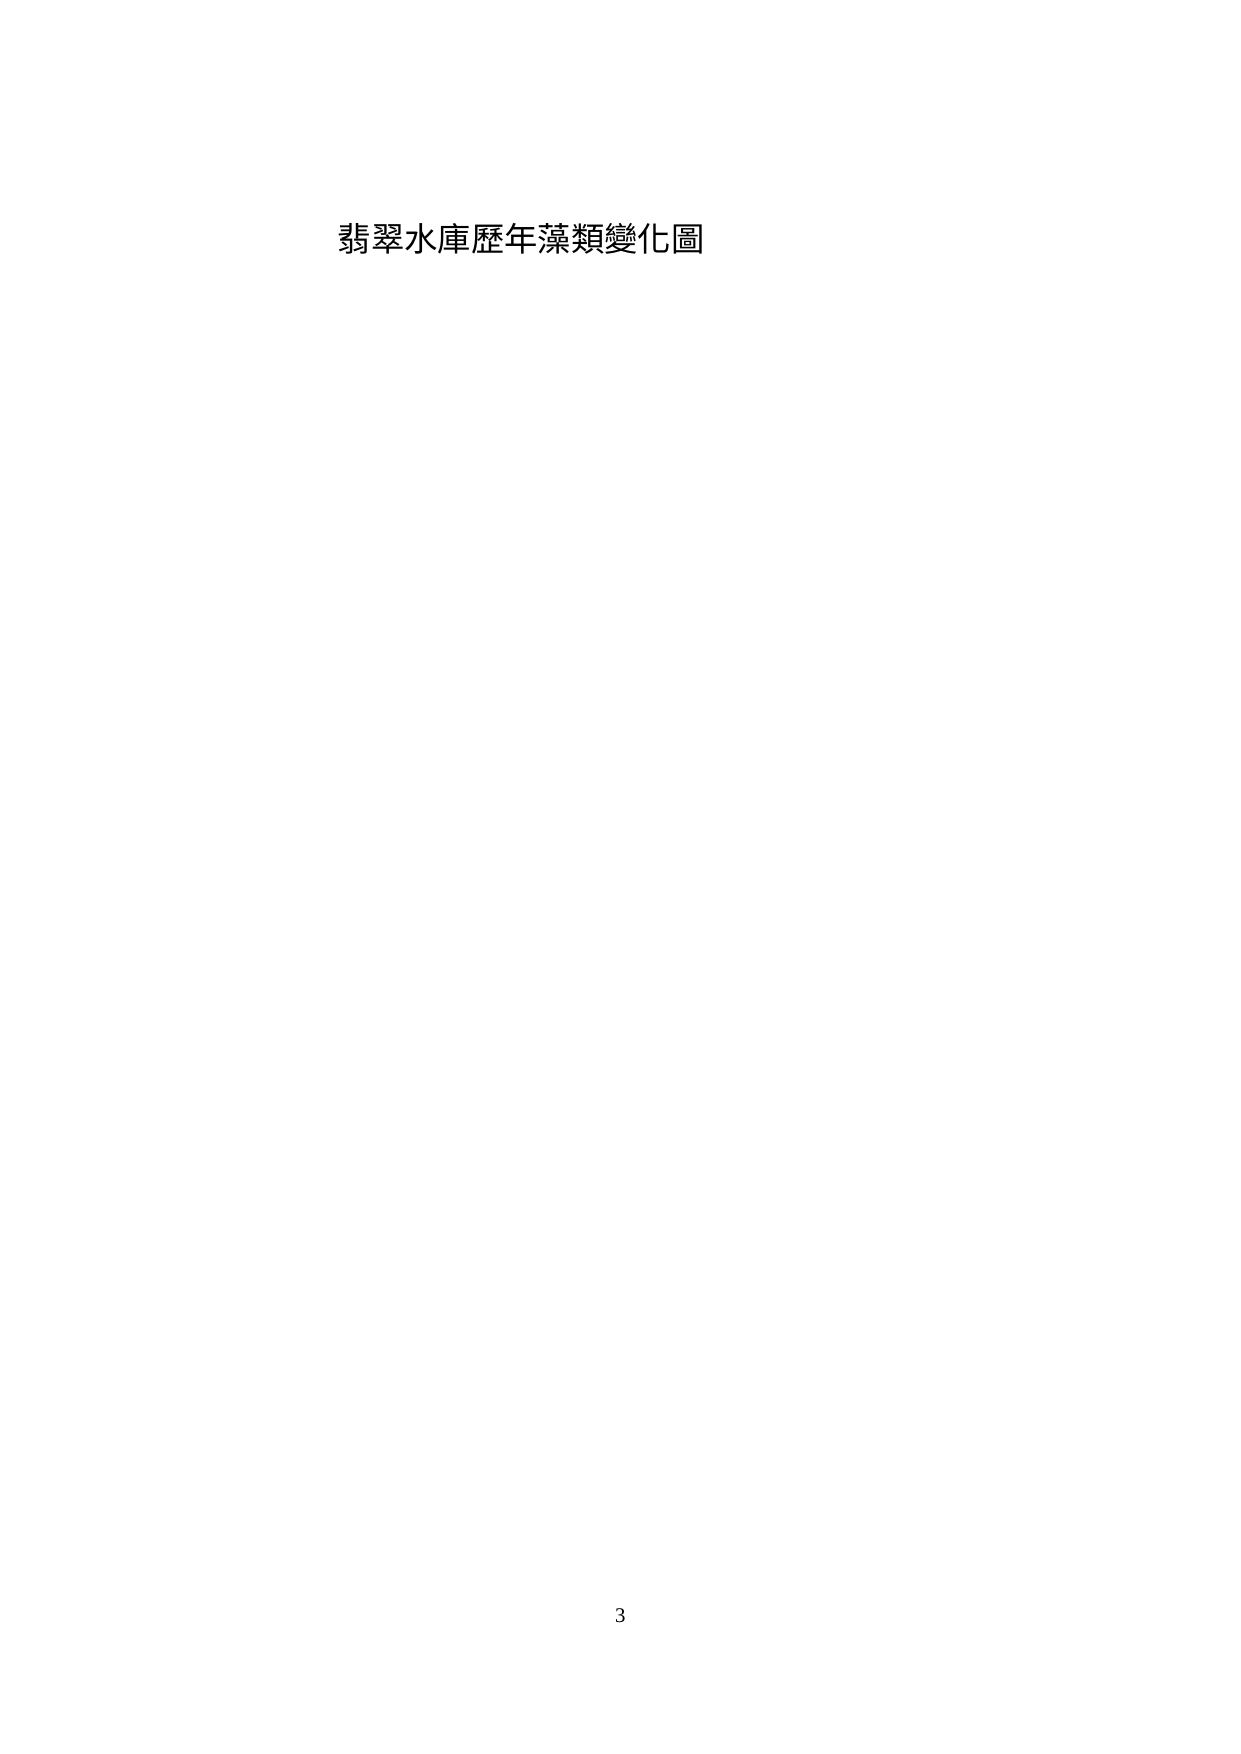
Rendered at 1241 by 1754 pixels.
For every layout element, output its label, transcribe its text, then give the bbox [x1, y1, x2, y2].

text 翡翠水庫歷年藻類變化圖 [187, 196, 1053, 258]
